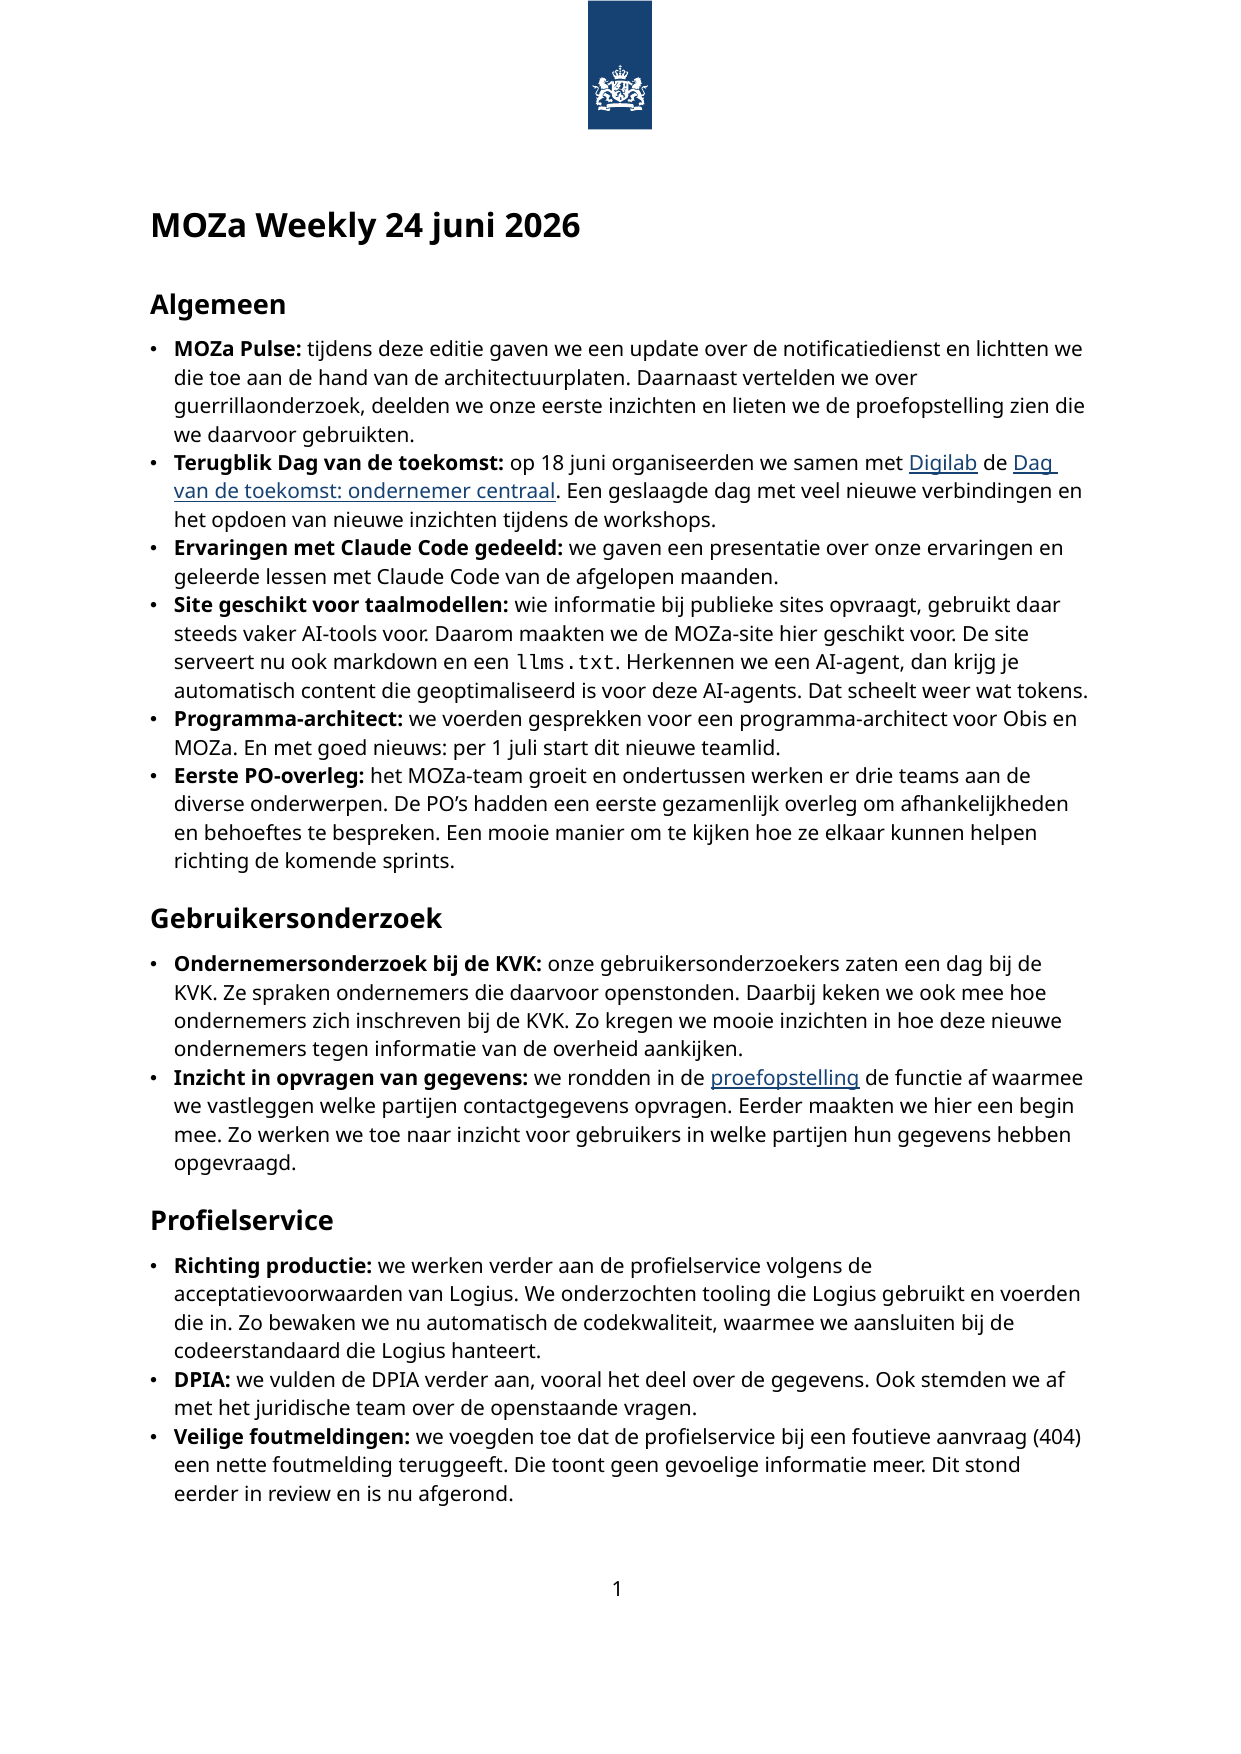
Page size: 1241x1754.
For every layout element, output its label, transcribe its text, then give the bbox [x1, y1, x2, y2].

list Site geschikt voor taalmodellen: wie informatie bij publieke sites opvraagt, gebruikt daar steeds vaker AI-tools voor. Daarom maakten we de MOZa-site hier geschikt voor. De site serveert nu ook markdown en een llms.txt. Herkennen we een AI-agent, dan krijg je automatisch content die geoptimaliseerd is voor deze AI-agents. Dat scheelt weer wat tokens. [150, 590, 1090, 704]
list Programma-architect: we voerden gesprekken voor een programma-architect voor Obis en MOZa. En met goed nieuws: per 1 juli start dit nieuwe teamlid. [150, 704, 1090, 761]
list Richting productie: we werken verder aan de profielservice volgens de acceptatievoorwaarden van Logius. We onderzochten tooling die Logius gebruikt en voerden die in. Zo bewaken we nu automatisch de codekwaliteit, waarmee we aansluiten bij de codeerstandaard die Logius hanteert. [150, 1251, 1090, 1365]
list DPIA: we vulden de DPIA verder aan, vooral het deel over de gegevens. Ook stemden we af met het juridische team over de openstaande vragen. [150, 1365, 1090, 1422]
list MOZa Pulse: tijdens deze editie gaven we een update over de notificatiedienst en lichtten we die toe aan de hand van de architectuurplaten. Daarnaast vertelden we over guerrillaonderzoek, deelden we onze eerste inzichten en lieten we de proefopstelling zien die we daarvoor gebruikten. [150, 334, 1090, 448]
list Inzicht in opvragen van gegevens: we rondden in de proefopstelling de functie af waarmee we vastleggen welke partijen contactgegevens opvragen. Eerder maakten we hier een begin mee. Zo werken we toe naar inzicht voor gebruikers in welke partijen hun gegevens hebben opgevraagd. [150, 1063, 1090, 1177]
list Ondernemersonderzoek bij de KVK: onze gebruikersonderzoekers zaten een dag bij de KVK. Ze spraken ondernemers die daarvoor openstonden. Daarbij keken we ook mee hoe ondernemers zich inschreven bij de KVK. Zo kregen we mooie inzichten in hoe deze nieuwe ondernemers tegen informatie van de overheid aankijken. [150, 949, 1090, 1063]
subtitle Algemeen [150, 285, 1090, 322]
list Eerste PO-overleg: het MOZa-team groeit en ondertussen werken er drie teams aan de diverse onderwerpen. De PO’s hadden een eerste gezamenlijk overleg om afhankelijkheden en behoeftes te bespreken. Een mooie manier om te kijken hoe ze elkaar kunnen helpen richting de komende sprints. [150, 761, 1090, 875]
list Veilige foutmeldingen: we voegden toe dat de profielservice bij een foutieve aanvraag (404) een nette foutmelding teruggeeft. Die toont geen gevoelige informatie meer. Dit stond eerder in review en is nu afgerond. [150, 1422, 1090, 1507]
list Terugblik Dag van de toekomst: op 18 juni organiseerden we samen met Digilab de Dag van de toekomst: ondernemer centraal. Een geslaagde dag met veel nieuwe verbindingen en het opdoen van nieuwe inzichten tijdens de workshops. [150, 448, 1090, 533]
subtitle MOZa Weekly 24 juni 2026 [150, 202, 1090, 248]
list Ervaringen met Claude Code gedeeld: we gaven een presentatie over onze ervaringen en geleerde lessen met Claude Code van de afgelopen maanden. [150, 533, 1090, 590]
subtitle Profielservice [150, 1202, 1090, 1239]
subtitle Gebruikersonderzoek [150, 900, 1090, 937]
